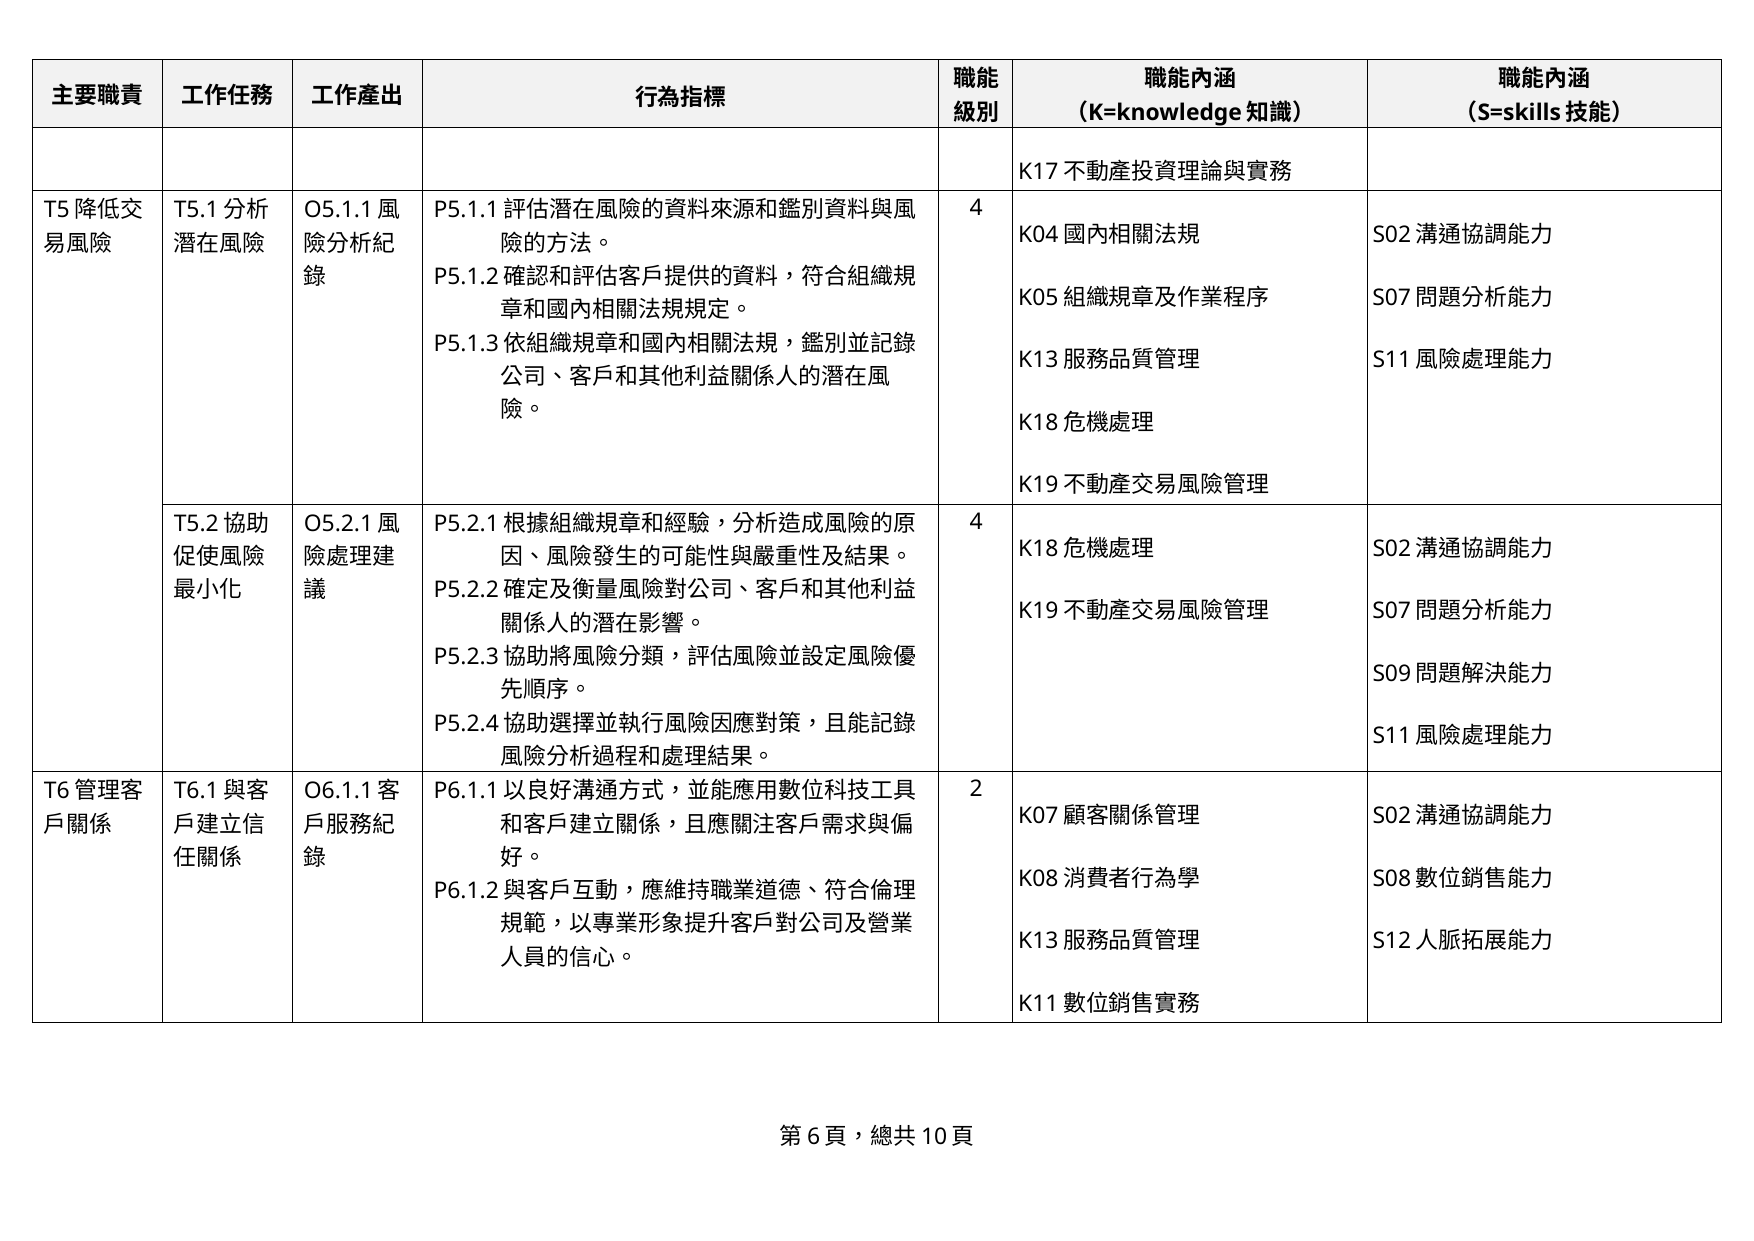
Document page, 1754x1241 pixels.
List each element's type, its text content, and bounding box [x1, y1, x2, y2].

table_header 職能內涵 （S=skills技能） [1368, 60, 1721, 127]
table_cell [163, 128, 292, 190]
table_cell P5.1.1評估潛在風險的資料來源和鑑別資料與風險的方法。 P5.1.2確認和評估客戶提供的資料，符合組織規章和國內相關法規規定。 P5.1.3依組織規章和國內相關法規，鑑別並記錄公司、客戶和其他利益關係人的潛在風險。 [423, 191, 938, 504]
table_cell T5.2協助促使風險最小化 [163, 505, 292, 771]
table_header 工作產出 [293, 60, 422, 127]
table_cell [423, 128, 938, 190]
table_cell K07顧客關係管理 K08消費者行為學 K13服務品質管理 K11數位銷售實務 [1013, 772, 1367, 1022]
table_header 職能內涵 （K=knowledge知識） [1013, 60, 1367, 127]
table_cell K18危機處理 K19不動產交易風險管理 [1013, 505, 1367, 771]
table_header 主要職責 [33, 60, 162, 127]
table_header 行為指標 [423, 60, 938, 127]
table_cell T6管理客戶關係 [33, 772, 162, 1022]
table_cell 4 [939, 505, 1012, 771]
table_cell T6.1與客戶建立信任關係 [163, 772, 292, 1022]
table_cell S02溝通協調能力 S07問題分析能力 S09問題解決能力 S11風險處理能力 [1368, 505, 1721, 771]
table_cell 4 [939, 191, 1012, 504]
table_cell O5.1.1風險分析紀錄 [293, 191, 422, 504]
table_cell T5降低交易風險 [33, 191, 162, 771]
table_cell O6.1.1客戶服務紀錄 [293, 772, 422, 1022]
table_cell [1368, 128, 1721, 190]
table_cell K04國內相關法規 K05組織規章及作業程序 K13服務品質管理 K18危機處理 K19不動產交易風險管理 [1013, 191, 1367, 504]
table_cell K17不動產投資理論與實務 [1013, 128, 1367, 190]
table_cell [939, 128, 1012, 190]
table_cell 2 [939, 772, 1012, 1022]
table_cell [33, 128, 162, 190]
table_cell [293, 128, 422, 190]
table_cell S02溝通協調能力 S08數位銷售能力 S12人脈拓展能力 [1368, 772, 1721, 1022]
table_cell P6.1.1以良好溝通方式，並能應用數位科技工具和客戶建立關係，且應關注客戶需求與偏好。 P6.1.2與客戶互動，應維持職業道德、符合倫理規範，以專業形象提升客戶對公司及營業人員的信心。 [423, 772, 938, 1022]
table_cell O5.2.1風險處理建議 [293, 505, 422, 771]
table_cell S02溝通協調能力 S07問題分析能力 S11風險處理能力 [1368, 191, 1721, 504]
table_cell P5.2.1根據組織規章和經驗，分析造成風險的原因、風險發生的可能性與嚴重性及結果。 P5.2.2確定及衡量風險對公司、客戶和其他利益關係人的潛在影響。 P5.2.3協助將風險分類，評估風險並設定風險優先順序。 P5.2.4協助選擇並執行風險因應對策，且能記錄風險分析過程和處理結果。 [423, 505, 938, 771]
table_header 職能級別 [939, 60, 1012, 127]
table_cell T5.1分析潛在風險 [163, 191, 292, 504]
table_header 工作任務 [163, 60, 292, 127]
